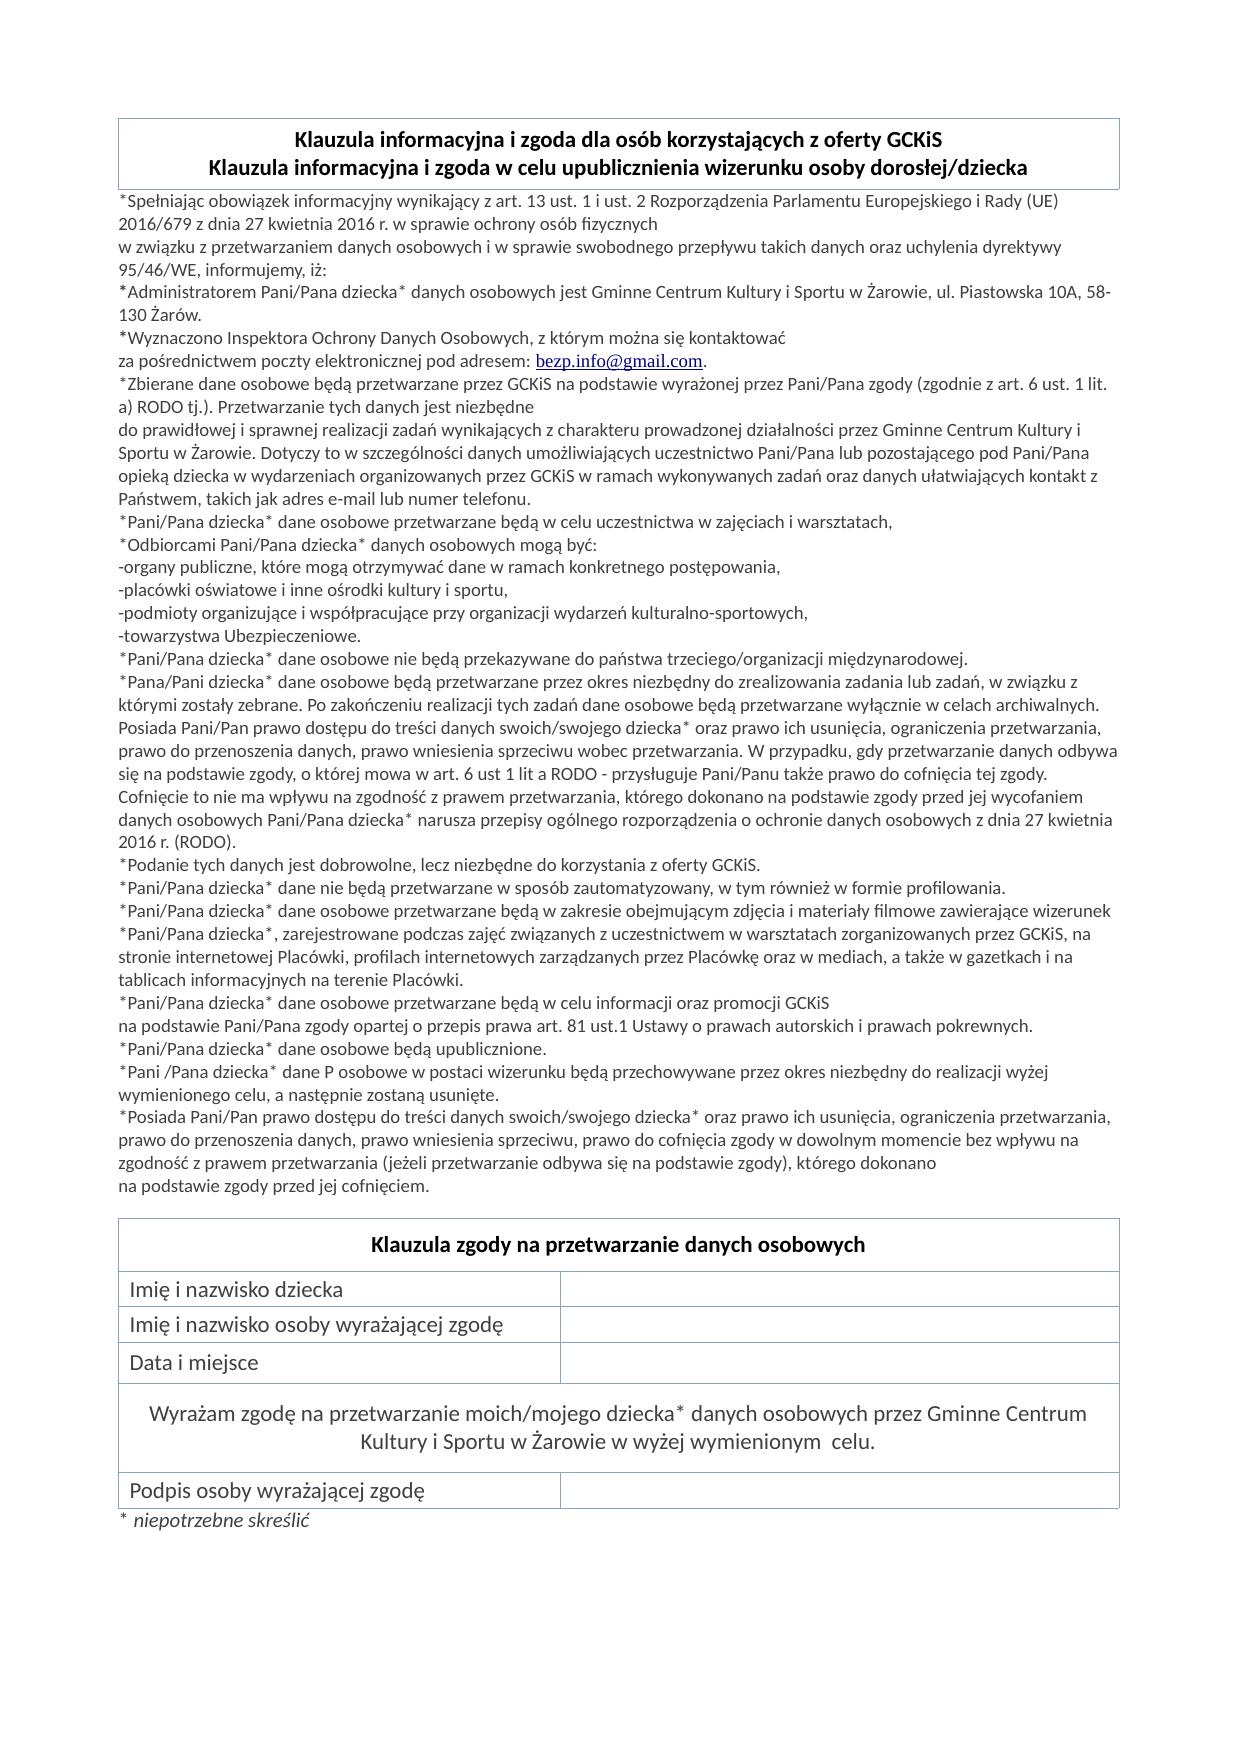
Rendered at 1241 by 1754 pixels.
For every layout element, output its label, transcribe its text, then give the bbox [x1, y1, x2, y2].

text *Spełniając obowiązek informacyjny wynikający z art. 13 ust. 1 i ust. 2 Rozporządzenia Parlamentu Europejskiego i Rady (UE) 2016/679 z dnia 27 kwietnia 2016 r. w sprawie ochrony osób fizycznych w związku z przetwarzaniem danych osobowych i w sprawie swobodnego przepływu takich danych oraz uchylenia dyrektywy 95/46/WE, informujemy, iż: *Administratorem Pani/Pana dziecka* danych osobowych jest Gminne Centrum Kultury i Sportu w Żarowie, ul. Piastowska 10A, 58-130 Żarów. *Wyznaczono Inspektora Ochrony Danych Osobowych, z którym można się kontaktować za pośrednictwem poczty elektronicznej pod adresem: bezp.info@gmail.com. *Zbierane dane osobowe będą przetwarzane przez GCKiS na podstawie wyrażonej przez Pani/Pana zgody (zgodnie z art. 6 ust. 1 lit. a) RODO tj.). Przetwarzanie tych danych jest niezbędne do prawidłowej i sprawnej realizacji zadań wynikających z charakteru prowadzonej działalności przez Gminne Centrum Kultury i Sportu w Żarowie. Dotyczy to w szczególności danych umożliwiających uczestnictwo Pani/Pana lub pozostającego pod Pani/Pana opieką dziecka w wydarzeniach organizowanych przez GCKiS w ramach wykonywanych zadań oraz danych ułatwiających kontakt z Państwem, takich jak adres e-mail lub numer telefonu. *Pani/Pana dziecka* dane osobowe przetwarzane będą w celu uczestnictwa w zajęciach i warsztatach, *Odbiorcami Pani/Pana dziecka* danych osobowych mogą być: -organy publiczne, które mogą otrzymywać dane w ramach konkretnego postępowania, -placówki oświatowe i inne ośrodki kultury i sportu, -podmioty organizujące i współpracujące przy organizacji wydarzeń kulturalno-sportowych, -towarzystwa Ubezpieczeniowe. *Pani/Pana dziecka* dane osobowe nie będą przekazywane do państwa trzeciego/organizacji międzynarodowej. *Pana/Pani dziecka* dane osobowe będą przetwarzane przez okres niezbędny do zrealizowania zadania lub zadań, w związku z którymi zostały zebrane. Po zakończeniu realizacji tych zadań dane osobowe będą przetwarzane wyłącznie w celach archiwalnych. Posiada Pani/Pan prawo dostępu do treści danych swoich/swojego dziecka* oraz prawo ich usunięcia, ograniczenia przetwarzania, prawo do przenoszenia danych, prawo wniesienia sprzeciwu wobec przetwarzania. W przypadku, gdy przetwarzanie danych odbywa się na podstawie zgody, o której mowa w art. 6 ust 1 lit a RODO - przysługuje Pani/Panu także prawo do cofnięcia tej zgody. Cofnięcie to nie ma wpływu na zgodność z prawem przetwarzania, którego dokonano na podstawie zgody przed jej wycofaniem danych osobowych Pani/Pana dziecka* narusza przepisy ogólnego rozporządzenia o ochronie danych osobowych z dnia 27 kwietnia 2016 r. (RODO). *Podanie tych danych jest dobrowolne, lecz niezbędne do korzystania z oferty GCKiS. *Pani/Pana dziecka* dane nie będą przetwarzane w sposób zautomatyzowany, w tym również w formie profilowania. *Pani/Pana dziecka* dane osobowe przetwarzane będą w zakresie obejmującym zdjęcia i materiały filmowe zawierające wizerunek *Pani/Pana dziecka*, zarejestrowane podczas zajęć związanych z uczestnictwem w warsztatach zorganizowanych przez GCKiS, na stronie internetowej Placówki, profilach internetowych zarządzanych przez Placówkę oraz w mediach, a także w gazetkach i na tablicach informacyjnych na terenie Placówki. *Pani/Pana dziecka* dane osobowe przetwarzane będą w celu informacji oraz promocji GCKiS na podstawie Pani/Pana zgody opartej o przepis prawa art. 81 ust.1 Ustawy o prawach autorskich i prawach pokrewnych. *Pani/Pana dziecka* dane osobowe będą upublicznione. *Pani /Pana dziecka* dane P osobowe w postaci wizerunku będą przechowywane przez okres niezbędny do realizacji wyżej wymienionego celu, a następnie zostaną usunięte. *Posiada Pani/Pan prawo dostępu do treści danych swoich/swojego dziecka* oraz prawo ich usunięcia, ograniczenia przetwarzania, prawo do przenoszenia danych, prawo wniesienia sprzeciwu, prawo do cofnięcia zgody w dowolnym momencie bez wpływu na zgodność z prawem przetwarzania (jeżeli przetwarzanie odbywa się na podstawie zgody), którego dokonano na podstawie zgody przed jej cofnięciem. [118, 189, 1122, 1197]
text * niepotrzebne skreślić [118, 1508, 1122, 1533]
table_cell Data i miejsce [119, 1343, 560, 1383]
table_cell [561, 1343, 1119, 1383]
table_cell [561, 1272, 1119, 1306]
table_header Klauzula zgody na przetwarzanie danych osobowych [119, 1219, 1119, 1271]
table_cell Imię i nazwisko osoby wyrażającej zgodę [119, 1307, 560, 1342]
table_header Klauzula informacyjna i zgoda dla osób korzystających z oferty GCKiS Klauzula informacyjna i zgoda w celu upublicznienia wizerunku osoby dorosłej/dziecka [119, 119, 1119, 189]
table_cell Imię i nazwisko dziecka [119, 1272, 560, 1306]
table_cell [561, 1307, 1119, 1342]
table_cell Wyrażam zgodę na przetwarzanie moich/mojego dziecka* danych osobowych przez Gminne Centrum Kultury i Sportu w Żarowie w wyżej wymienionym celu. [119, 1384, 1119, 1472]
table_cell Podpis osoby wyrażającej zgodę [119, 1473, 560, 1508]
table_cell [561, 1473, 1119, 1508]
